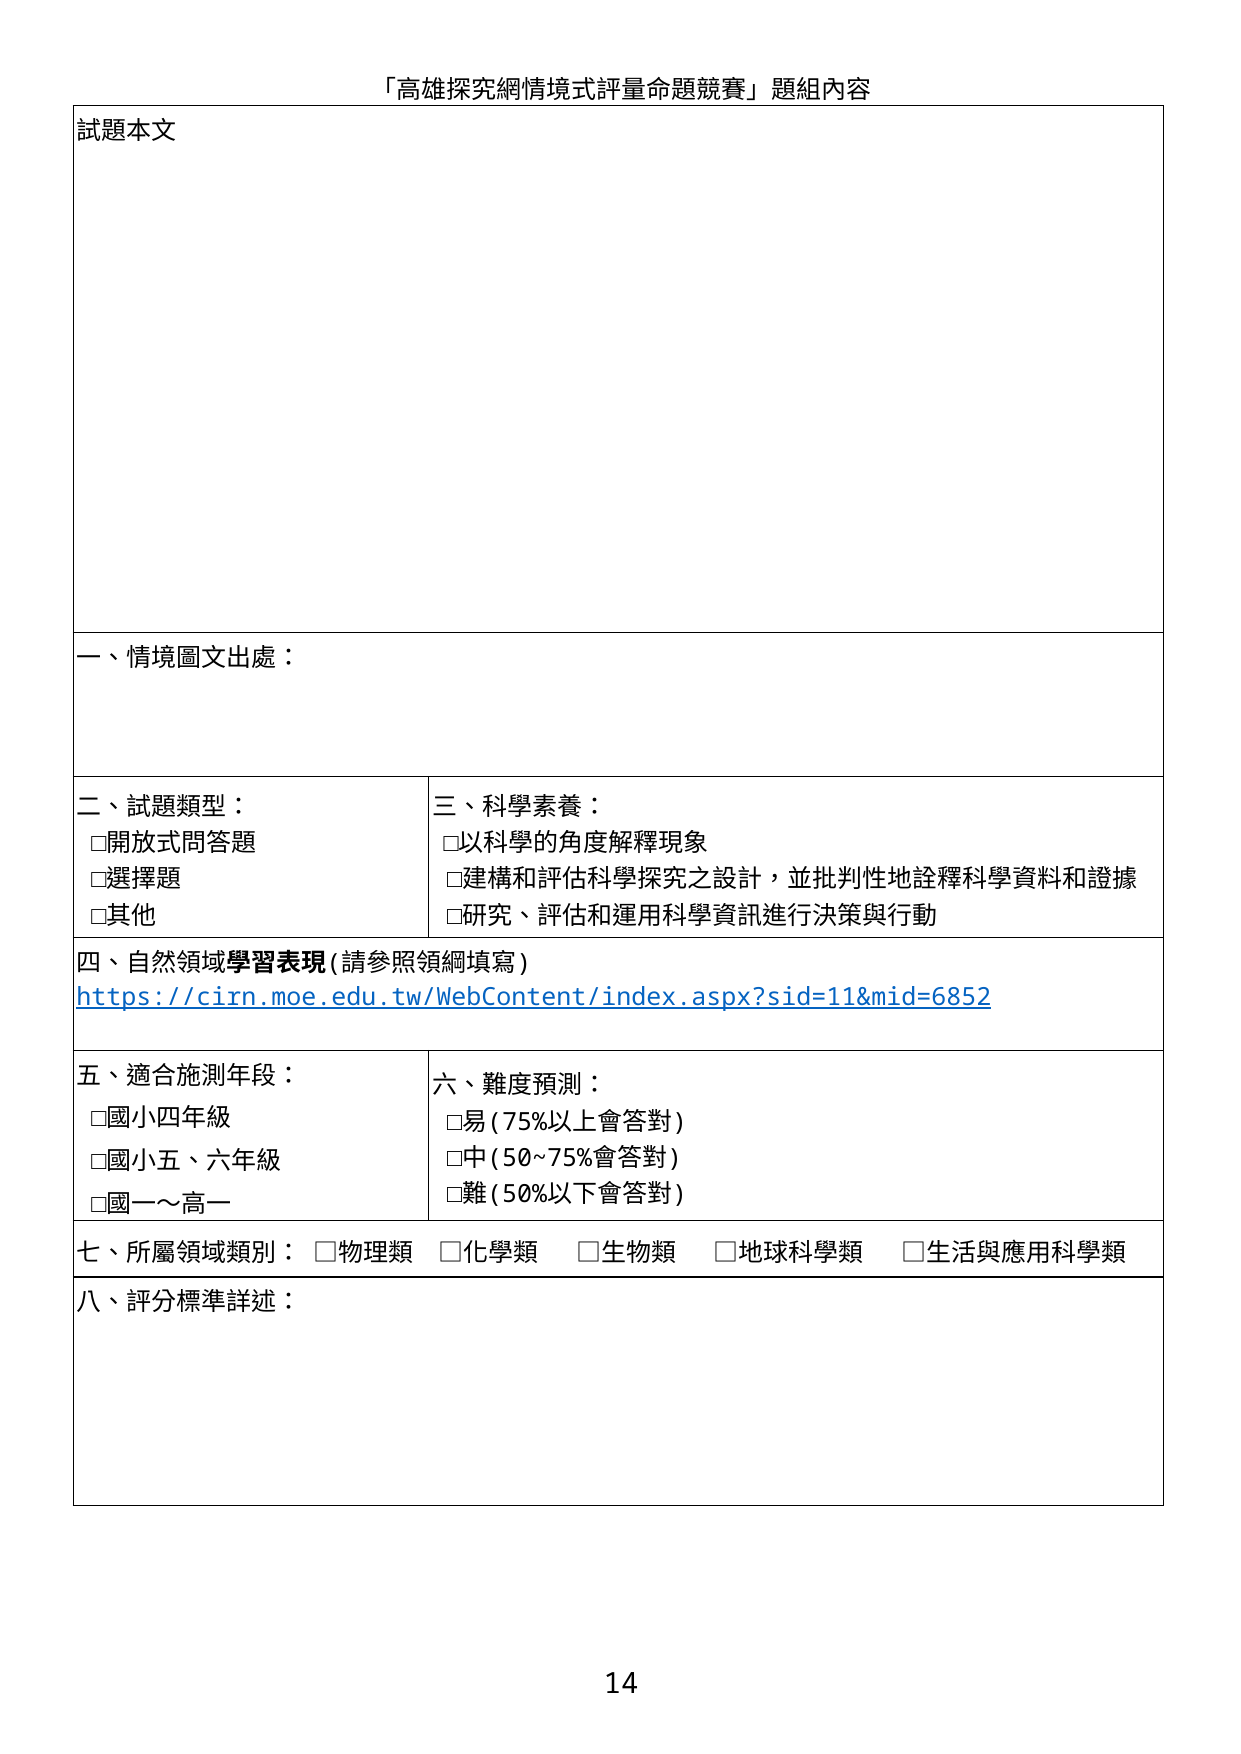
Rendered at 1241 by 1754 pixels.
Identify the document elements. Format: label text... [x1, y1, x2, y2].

table_cell 五、適合施測年段： □國小四年級 □國小五、六年級 □國一～高一 [74, 1051, 428, 1220]
text 「高雄探究網情境式評量命題競賽」題組內容 [60, 69, 1181, 105]
table_cell 八、評分標準詳述： [74, 1278, 1163, 1505]
table_cell 三、科學素養： □以科學的角度解釋現象 □建構和評估科學探究之設計，並批判性地詮釋科學資料和證據 □研究、評估和運用科學資訊進行決策與行動 [429, 777, 1163, 937]
table_cell 二、試題類型： □開放式問答題 □選擇題 □其他 [74, 777, 428, 937]
table_header 試題本文 [74, 106, 1163, 632]
table_cell 六、難度預測： □易(75%以上會答對) □中(50~75%會答對) □難(50%以下會答對) [429, 1051, 1163, 1220]
table_cell 七、所屬領域類別： □物理類 □化學類 □生物類 □地球科學類 □生活與應用科學類 [74, 1221, 1163, 1276]
table_cell 四、自然領域學習表現(請參照領綱填寫) https://cirn.moe.edu.tw/WebContent/index.aspx?sid=11&mid=6852 [74, 938, 1163, 1050]
table_cell 一、情境圖文出處： [74, 633, 1163, 776]
